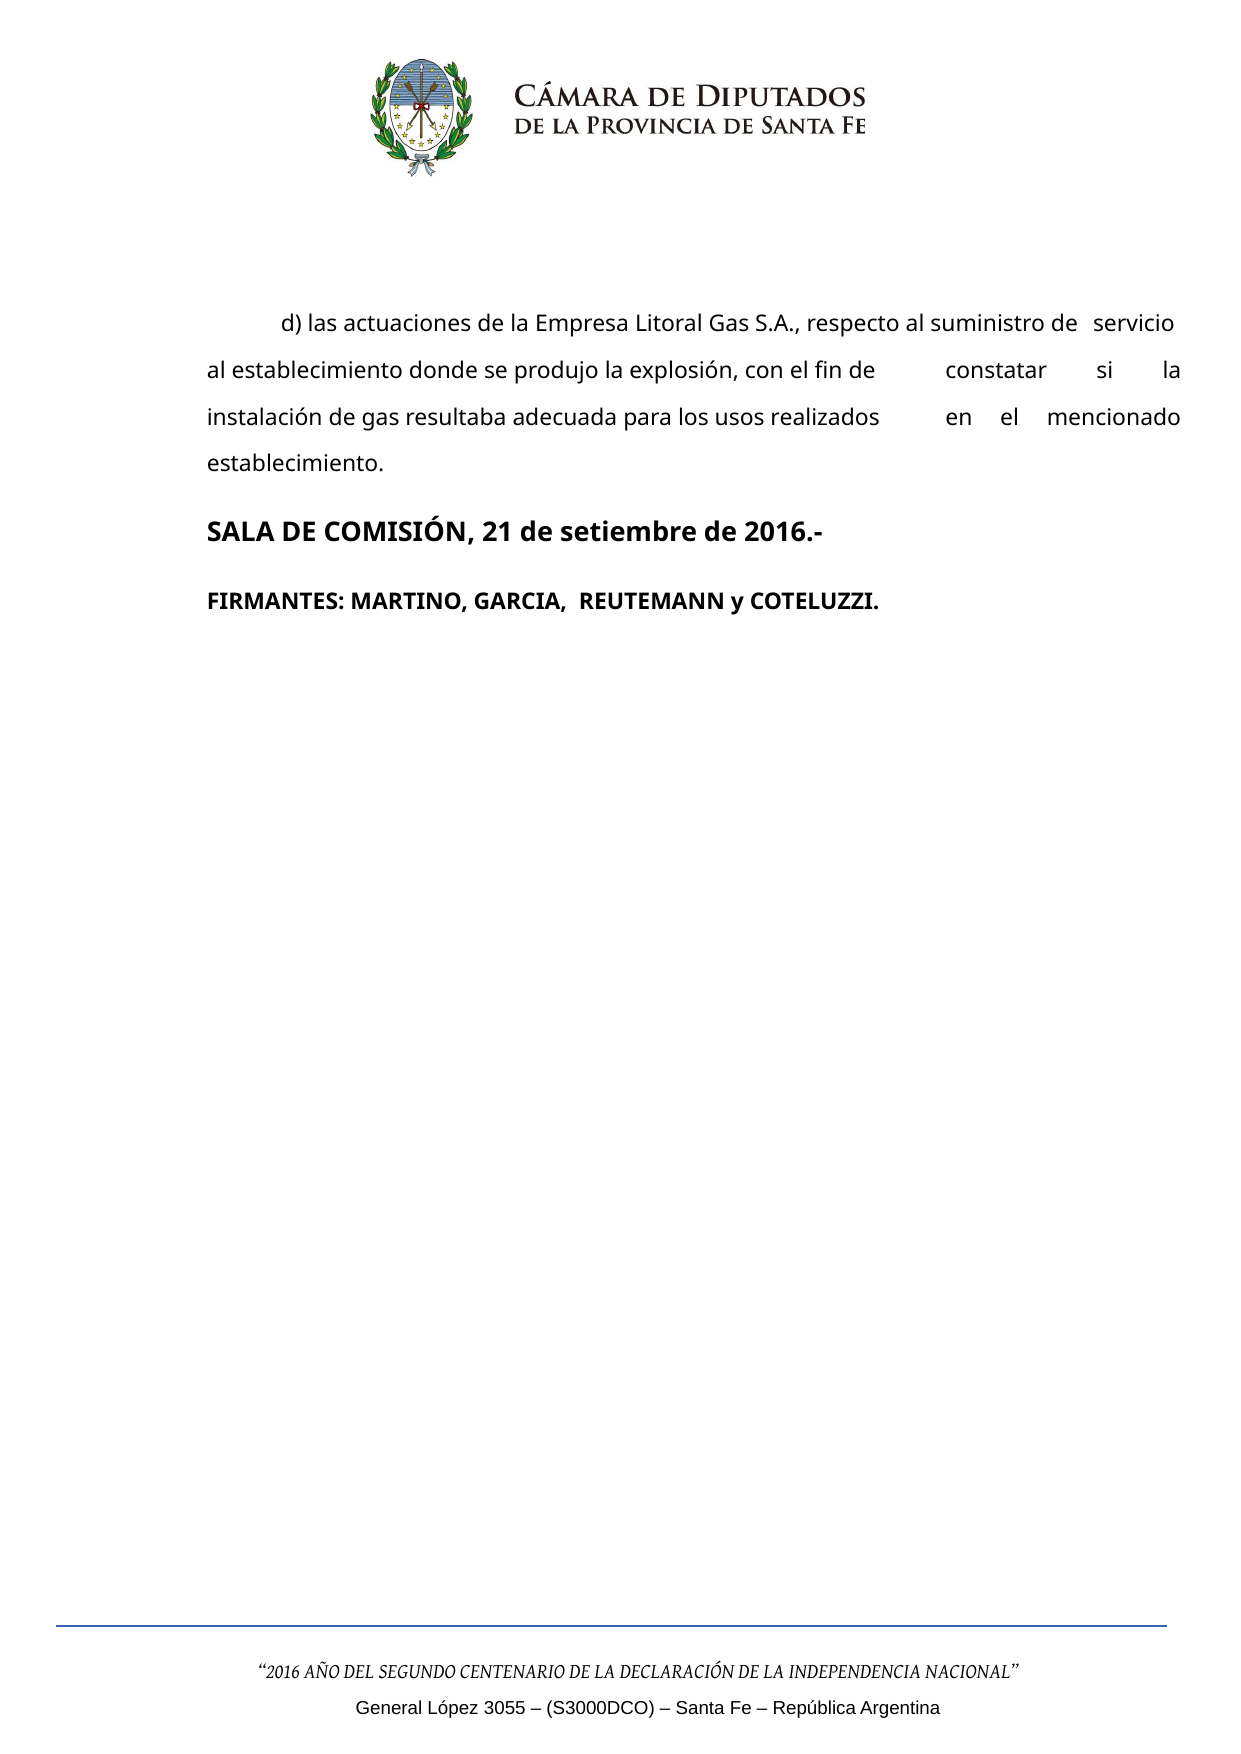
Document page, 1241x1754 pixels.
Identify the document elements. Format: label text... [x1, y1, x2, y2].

picture [370, 59, 866, 181]
text FIRMANTES: MARTINO, GARCIA, REUTEMANN y COTELUZZI. [207, 585, 1181, 616]
text d) las actuaciones de la Empresa Litoral Gas S.A., respecto al suministro de servicio al establecimiento donde se produjo la explosión, con el fin de constatar si la instalación de gas resultaba adecuada para los usos realizados en el mencionado establecimiento. [207, 307, 1181, 479]
text SALA DE COMISIÓN, 21 de setiembre de 2016.- [207, 512, 1181, 549]
